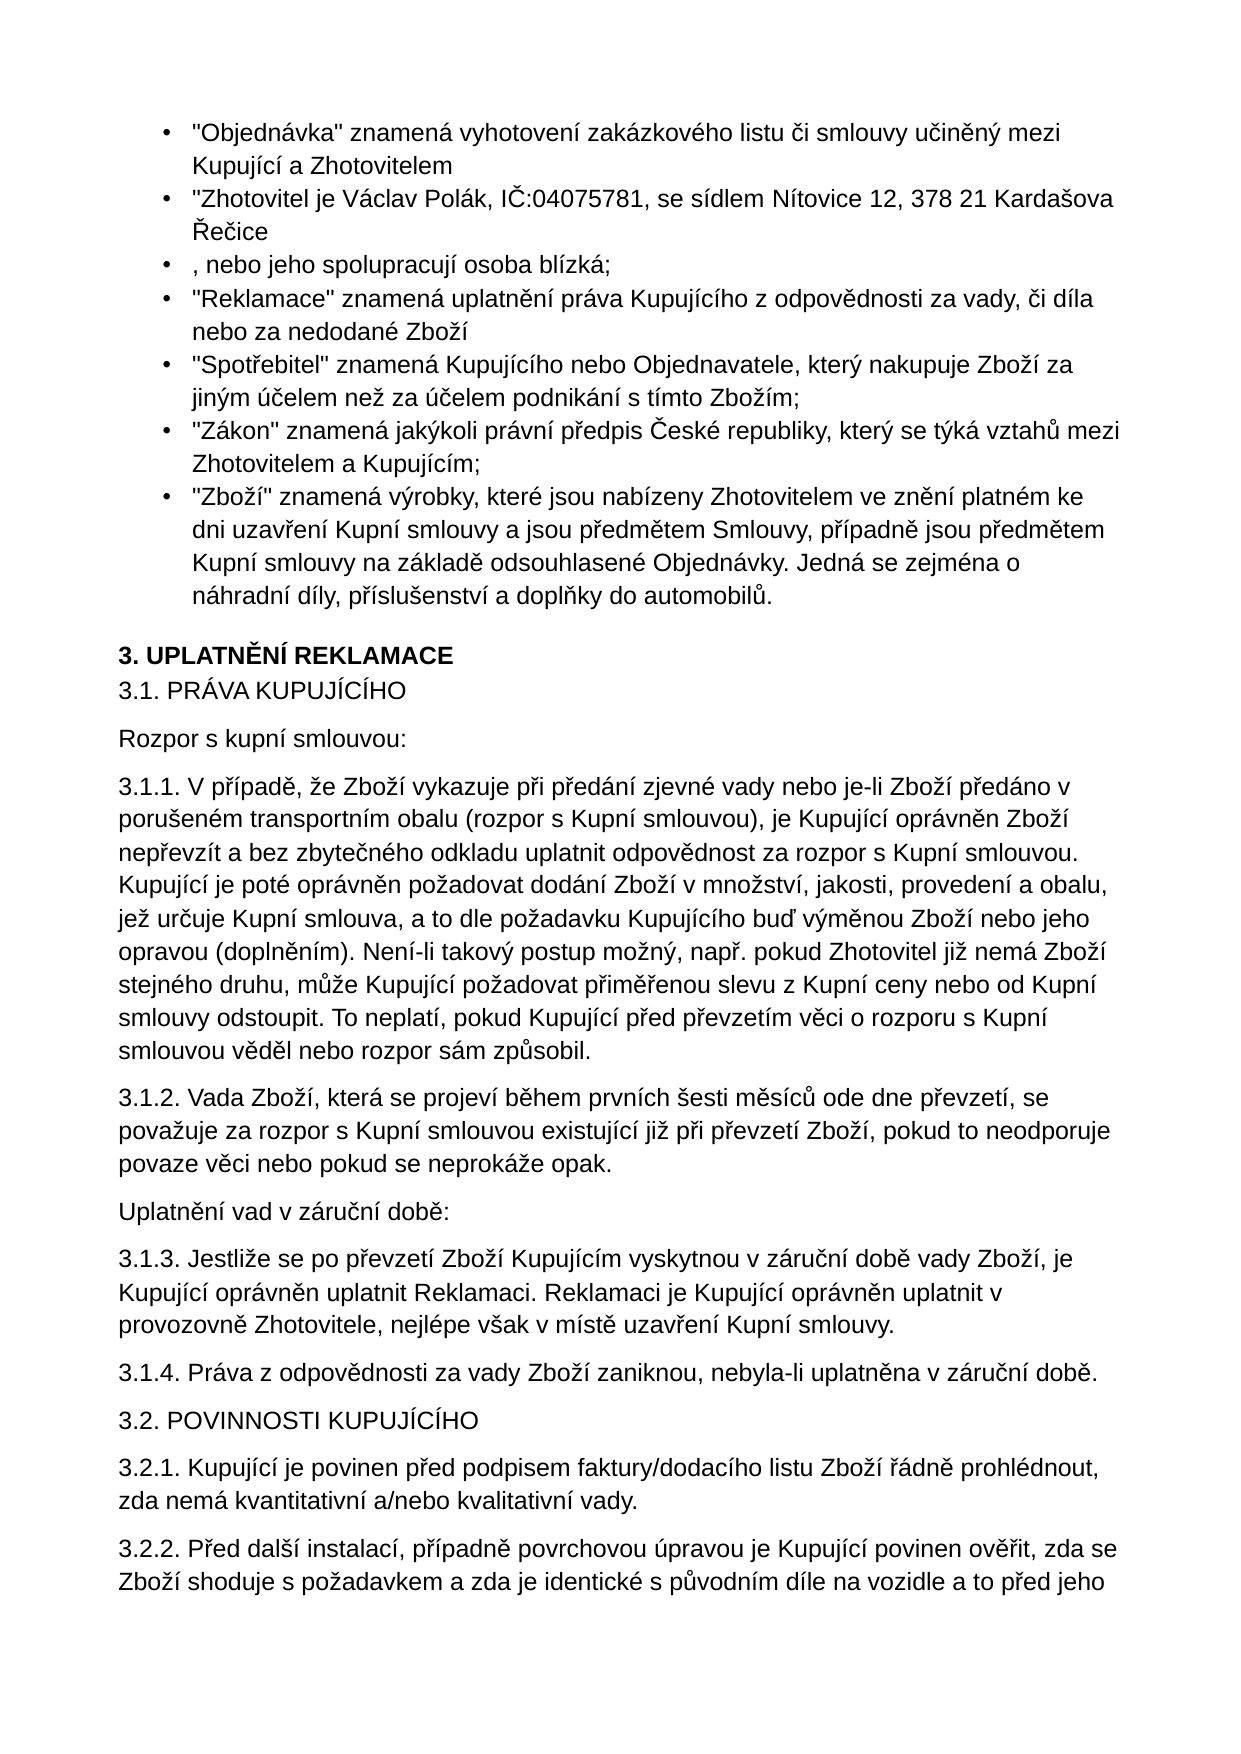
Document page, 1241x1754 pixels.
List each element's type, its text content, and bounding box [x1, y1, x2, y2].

text 3.2. POVINNOSTI KUPUJÍCÍHO [118, 1406, 1122, 1434]
text 3.2.2. Před další instalací, případně povrchovou úpravou je Kupující povinen ověřit, zda se Zboží shoduje s požadavkem a zda je identické s původním díle na vozidle a to před jeho [118, 1534, 1122, 1596]
text Rozpor s kupní smlouvou: [118, 724, 1122, 753]
list "Spotřebitel" znamená Kupujícího nebo Objednavatele, který nakupuje Zboží za jiným účelem než za účelem podnikání s tímto Zbožím; [162, 350, 1122, 412]
list "Zboží" znamená výrobky, které jsou nabízeny Zhotovitelem ve znění platném ke dni uzavření Kupní smlouvy a jsou předmětem Smlouvy, případně jsou předmětem Kupní smlouvy na základě odsouhlasené Objednávky. Jedná se zejména o náhradní díly, příslušenství a doplňky do automobilů. [162, 482, 1122, 610]
text 3.1. PRÁVA KUPUJÍCÍHO [118, 676, 1122, 705]
list "Objednávka" znamená vyhotovení zakázkového listu či smlouvy učiněný mezi Kupující a Zhotovitelem [162, 118, 1122, 180]
list "Reklamace" znamená uplatnění práva Kupujícího z odpovědnosti za vady, či díla nebo za nedodané Zboží [162, 283, 1122, 345]
text 3.1.4. Práva z odpovědnosti za vady Zboží zaniknou, nebyla-li uplatněna v záruční době. [118, 1358, 1122, 1387]
text 3.1.2. Vada Zboží, která se projeví během prvních šesti měsíců ode dne převzetí, se považuje za rozpor s Kupní smlouvou existující již při převzetí Zboží, pokud to neodporuje povaze věci nebo pokud se neprokáže opak. [118, 1083, 1122, 1178]
list "Zákon" znamená jakýkoli právní předpis České republiky, který se týká vztahů mezi Zhotovitelem a Kupujícím; [162, 416, 1122, 478]
text 3.1.1. V případě, že Zboží vykazuje při předání zjevné vady nebo je-li Zboží předáno v porušeném transportním obalu (rozpor s Kupní smlouvou), je Kupující oprávněn Zboží nepřevzít a bez zbytečného odkladu uplatnit odpovědnost za rozpor s Kupní smlouvou. Kupující je poté oprávněn požadovat dodání Zboží v množství, jakosti, provedení a obalu, jež určuje Kupní smlouva, a to dle požadavku Kupujícího buď výměnou Zboží nebo jeho opravou (doplněním). Není-li takový postup možný, např. pokud Zhotovitel již nemá Zboží stejného druhu, může Kupující požadovat přiměřenou slevu z Kupní ceny nebo od Kupní smlouvy odstoupit. To neplatí, pokud Kupující před převzetím věci o rozporu s Kupní smlouvou věděl nebo rozpor sám způsobil. [118, 771, 1122, 1064]
text 3.2.1. Kupující je povinen před podpisem faktury/dodacího listu Zboží řádně prohlédnout, zda nemá kvantitativní a/nebo kvalitativní vady. [118, 1453, 1122, 1515]
text 3.1.3. Jestliže se po převzetí Zboží Kupujícím vyskytnou v záruční době vady Zboží, je Kupující oprávněn uplatnit Reklamaci. Reklamaci je Kupující oprávněn uplatnit v provozovně Zhotovitele, nejlépe však v místě uzavření Kupní smlouvy. [118, 1244, 1122, 1339]
subtitle 3. UPLATNĚNÍ REKLAMACE [118, 641, 1122, 670]
list , nebo jeho spolupracují osoba blízká; [162, 250, 1122, 279]
list "Zhotovitel je Václav Polák, IČ:04075781, se sídlem Nítovice 12, 378 21 Kardašova Řečice [162, 184, 1122, 246]
text Uplatnění vad v záruční době: [118, 1197, 1122, 1226]
